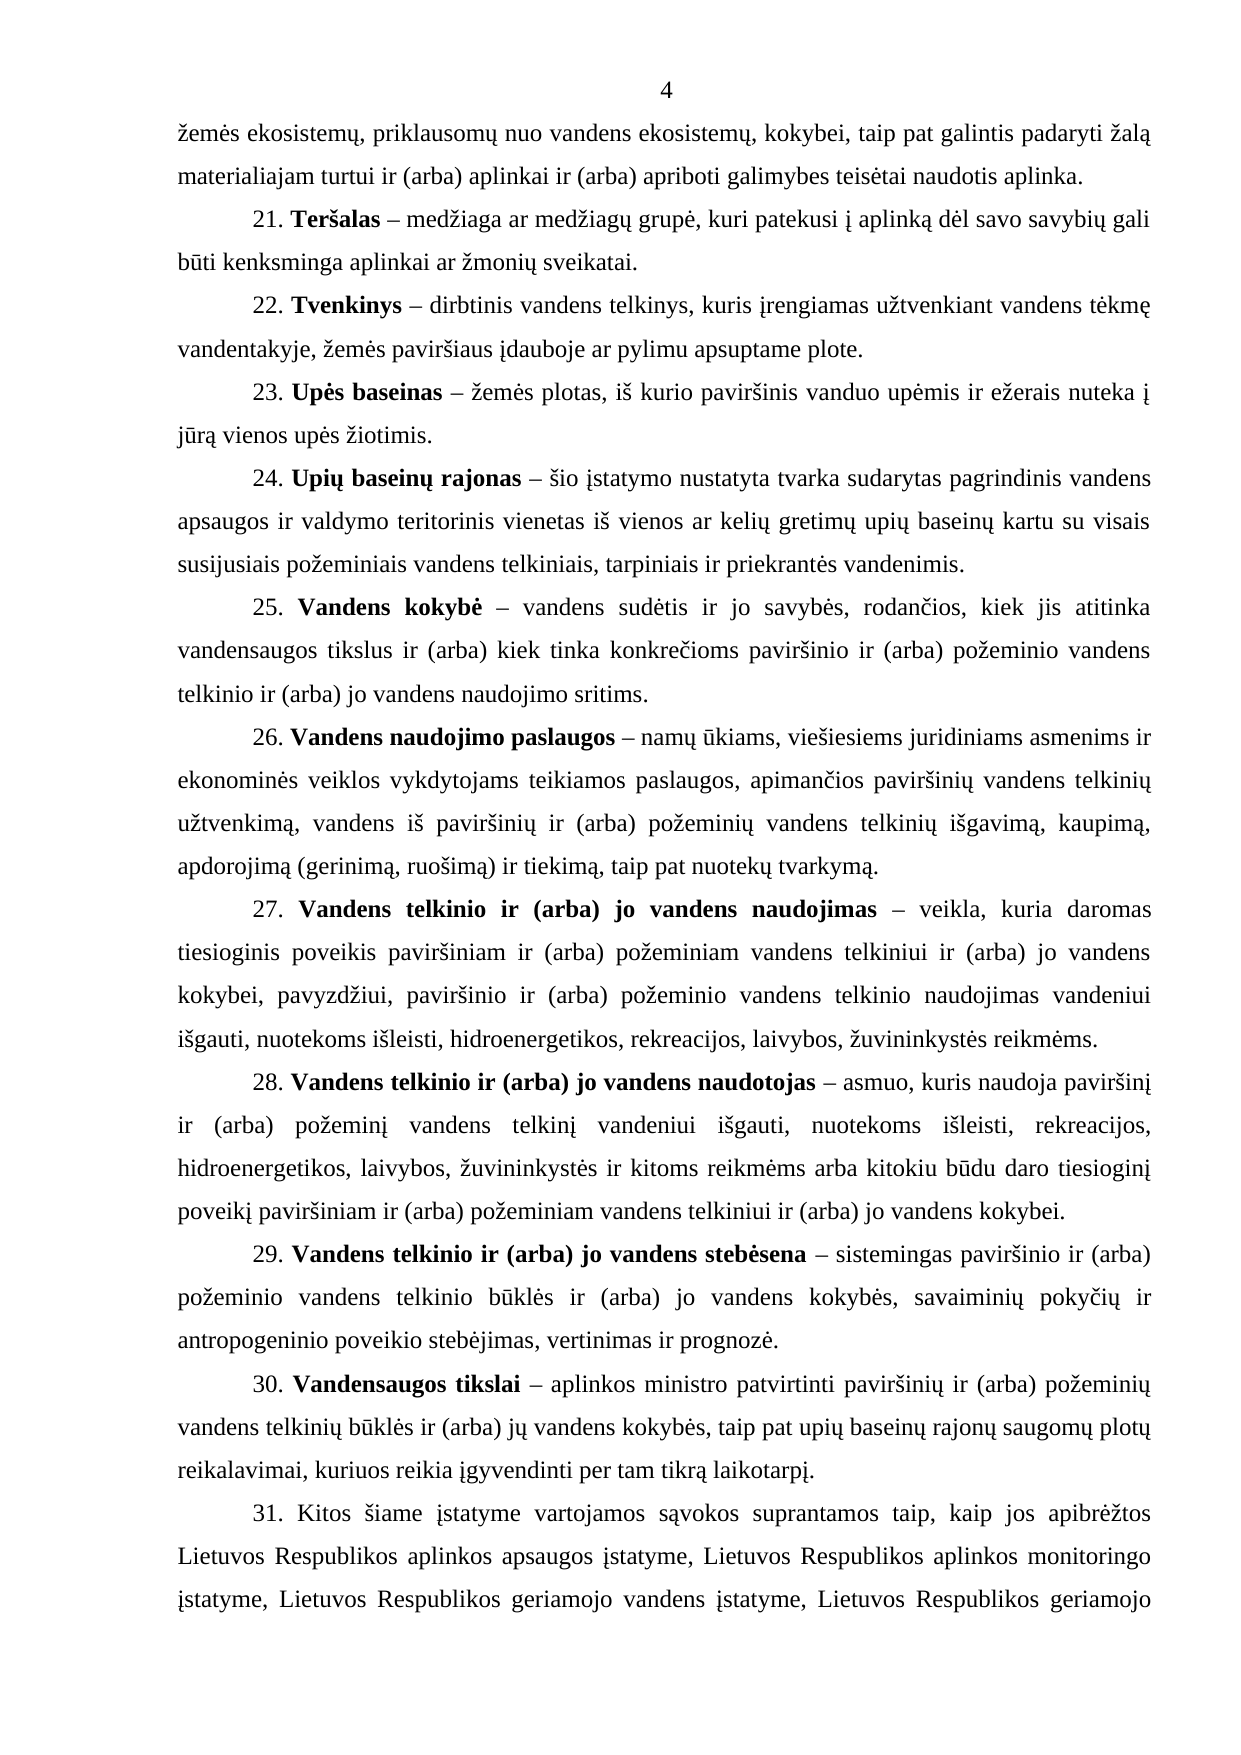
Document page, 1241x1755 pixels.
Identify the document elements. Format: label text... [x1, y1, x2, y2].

text 26. Vandens naudojimo paslaugos – namų ūkiams, viešiesiems juridiniams asmenims ir ekonominės veiklos vykdytojams teikiamos paslaugos, apimančios paviršinių vandens telkinių užtvenkimą, vandens iš paviršinių ir (arba) požeminių vandens telkinių išgavimą, kaupimą, apdorojimą (gerinimą, ruošimą) ir tiekimą, taip pat nuotekų tvarkymą. [177, 722, 1152, 880]
text 31. Kitos šiame įstatyme vartojamos sąvokos suprantamos taip, kaip jos apibrėžtos Lietuvos Respublikos aplinkos apsaugos įstatyme, Lietuvos Respublikos aplinkos monitoringo įstatyme, Lietuvos Respublikos geriamojo vandens įstatyme, Lietuvos Respublikos geriamojo [177, 1498, 1152, 1613]
text 27. Vandens telkinio ir (arba) jo vandens naudojimas – veikla, kuria daromas tiesioginis poveikis paviršiniam ir (arba) požeminiam vandens telkiniui ir (arba) jo vandens kokybei, pavyzdžiui, paviršinio ir (arba) požeminio vandens telkinio naudojimas vandeniui išgauti, nuotekoms išleisti, hidroenergetikos, rekreacijos, laivybos, žuvininkystės reikmėms. [177, 894, 1152, 1052]
text 25. Vandens kokybė – vandens sudėtis ir jo savybės, rodančios, kiek jis atitinka vandensaugos tikslus ir (arba) kiek tinka konkrečioms paviršinio ir (arba) požeminio vandens telkinio ir (arba) jo vandens naudojimo sritims. [177, 592, 1152, 707]
text 22. Tvenkinys – dirbtinis vandens telkinys, kuris įrengiamas užtvenkiant vandens tėkmę vandentakyje, žemės paviršiaus įdauboje ar pylimu apsuptame plote. [177, 291, 1152, 362]
text 23. Upės baseinas – žemės plotas, iš kurio paviršinis vanduo upėmis ir ežerais nuteka į jūrą vienos upės žiotimis. [177, 377, 1152, 449]
text 21. Teršalas – medžiaga ar medžiagų grupė, kuri patekusi į aplinką dėl savo savybių gali būti kenksminga aplinkai ar žmonių sveikatai. [177, 204, 1152, 276]
text 29. Vandens telkinio ir (arba) jo vandens stebėsena – sistemingas paviršinio ir (arba) požeminio vandens telkinio būklės ir (arba) jo vandens kokybės, savaiminių pokyčių ir antropogeninio poveikio stebėjimas, vertinimas ir prognozė. [177, 1239, 1152, 1354]
text 24. Upių baseinų rajonas – šio įstatymo nustatyta tvarka sudarytas pagrindinis vandens apsaugos ir valdymo teritorinis vienetas iš vienos ar kelių gretimų upių baseinų kartu su visais susijusiais požeminiais vandens telkiniais, tarpiniais ir priekrantės vandenimis. [177, 463, 1152, 578]
text žemės ekosistemų, priklausomų nuo vandens ekosistemų, kokybei, taip pat galintis padaryti žalą materialiajam turtui ir (arba) aplinkai ir (arba) apriboti galimybes teisėtai naudotis aplinka. [177, 118, 1152, 190]
text 28. Vandens telkinio ir (arba) jo vandens naudotojas – asmuo, kuris naudoja paviršinį ir (arba) požeminį vandens telkinį vandeniui išgauti, nuotekoms išleisti, rekreacijos, hidroenergetikos, laivybos, žuvininkystės ir kitoms reikmėms arba kitokiu būdu daro tiesioginį poveikį paviršiniam ir (arba) požeminiam vandens telkiniui ir (arba) jo vandens kokybei. [177, 1067, 1152, 1225]
text 30. Vandensaugos tikslai – aplinkos ministro patvirtinti paviršinių ir (arba) požeminių vandens telkinių būklės ir (arba) jų vandens kokybės, taip pat upių baseinų rajonų saugomų plotų reikalavimai, kuriuos reikia įgyvendinti per tam tikrą laikotarpį. [177, 1369, 1152, 1484]
